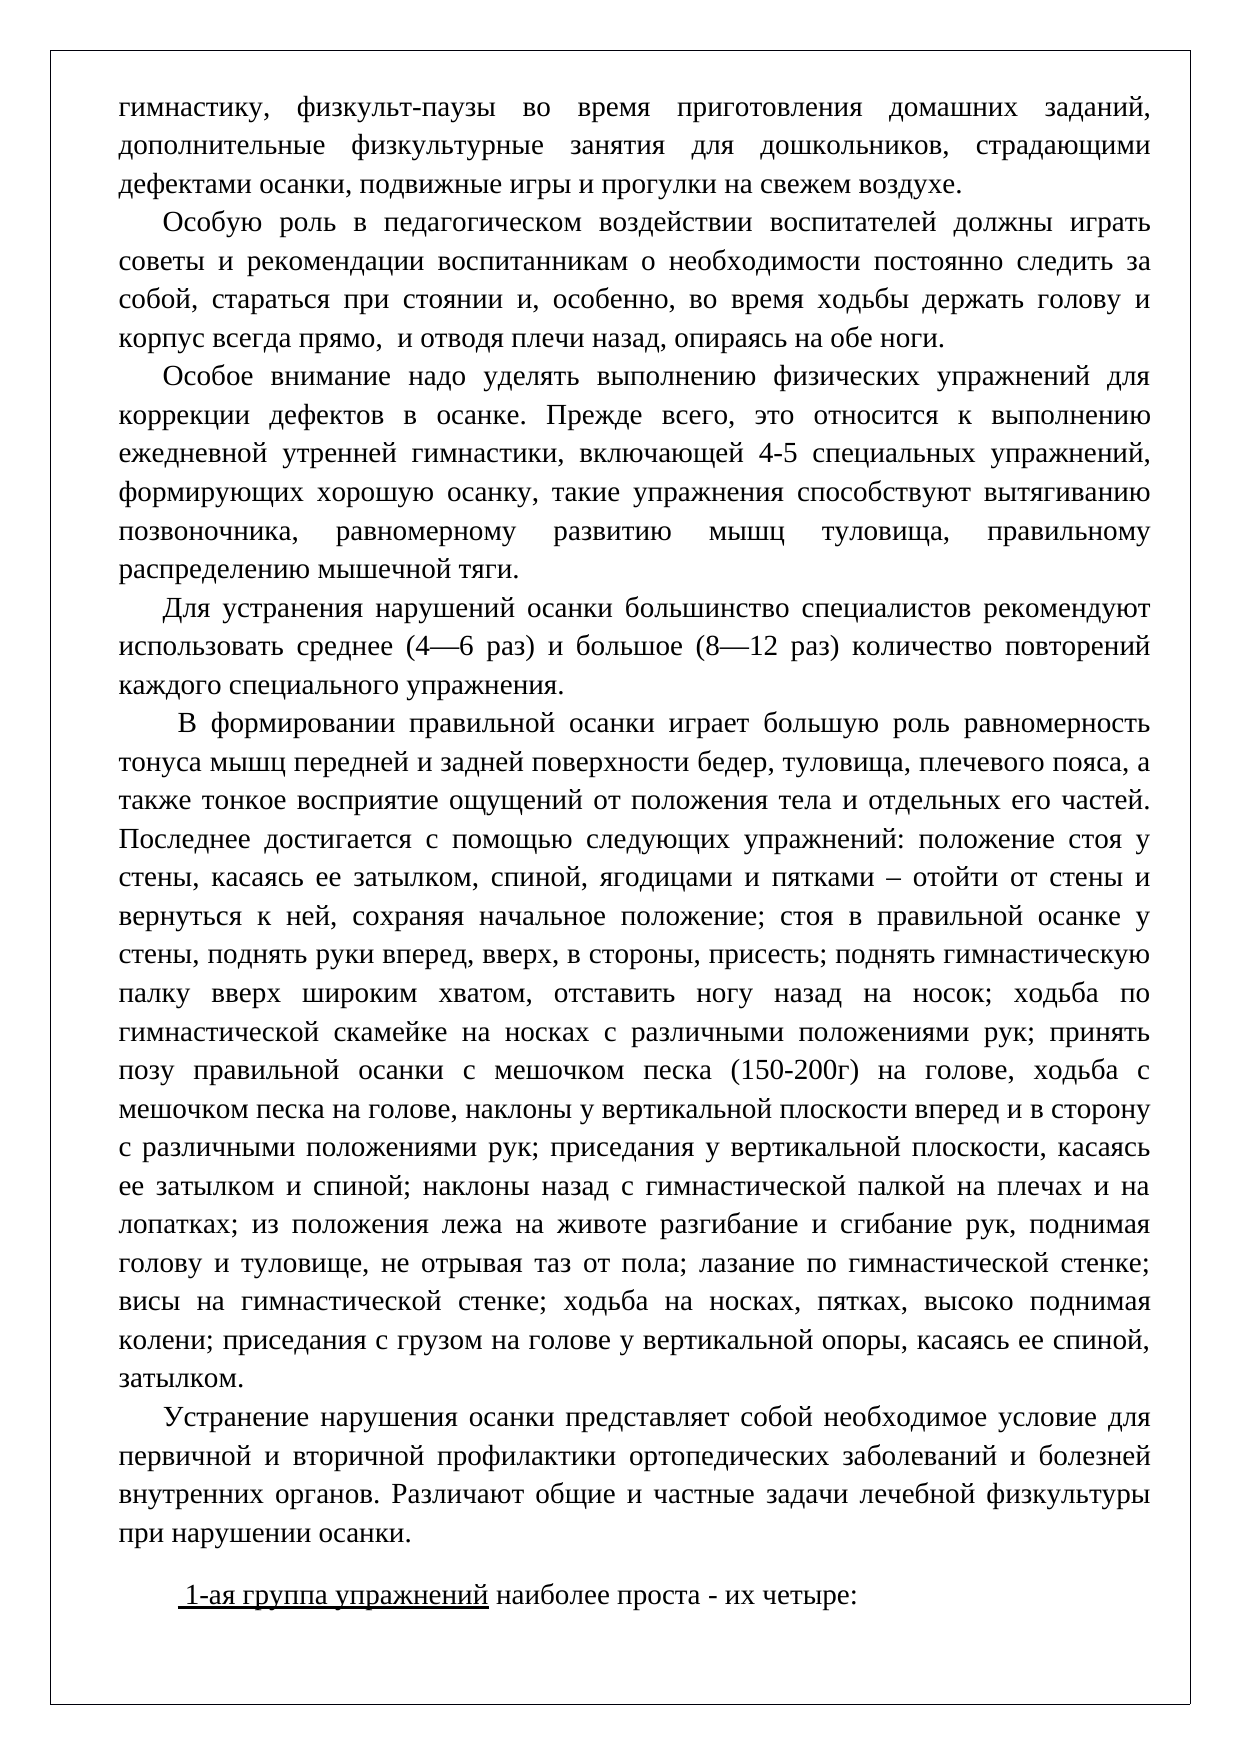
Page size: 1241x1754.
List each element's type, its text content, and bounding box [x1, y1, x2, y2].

text Особое внимание надо уделять выполнению физических упражнений для коррекции дефектов в осанке. Прежде всего, это относится к выполнению ежедневной утренней гимнастики, включающей 4-5 специальных упражнений, формирующих хорошую осанку, такие упражнения способствуют вытягиванию позвоночника, равномерному развитию мышц туловища, правильному распределению мышечной тяги. [118, 358, 1152, 585]
text В формировании правильной осанки играет большую роль равномерность тонуса мышц передней и задней поверхности бедер, туловища, плечевого пояса, а также тонкое восприятие ощущений от положения тела и отдельных его частей. Последнее достигается с помощью следующих упражнений: положение стоя у стены, касаясь ее затылком, спиной, ягодицами и пятками – отойти от стены и вернуться к ней, сохраняя начальное положение; стоя в правильной осанке у стены, поднять руки вперед, вверх, в стороны, присесть; поднять гимнастическую палку вверх широким хватом, отставить ногу назад на носок; ходьба по гимнастической скамейке на носках с различными положениями рук; принять позу правильной осанки с мешочком песка (150-200г) на голове, ходьба с мешочком песка на голове, наклоны у вертикальной плоскости вперед и в сторону с различными положениями рук; приседания у вертикальной плоскости, касаясь ее затылком и спиной; наклоны назад с гимнастической палкой на плечах и на лопатках; из положения лежа на животе разгибание и сгибание рук, поднимая голову и туловище, не отрывая таз от пола; лазание по гимнастической стенке; висы на гимнастической стенке; ходьба на носках, пятках, высоко поднимая колени; приседания с грузом на голове у вертикальной опоры, касаясь ее спиной, затылком. [118, 705, 1152, 1394]
text Устранение нарушения осанки представляет собой необходимое условие для первичной и вторичной профилактики ортопедических заболеваний и болезней внутренних органов. Различают общие и частные задачи лечебной физкультуры при нарушении осанки. [118, 1399, 1152, 1548]
text Для устранения нарушений осанки большинство специалистов рекомендуют использовать среднее (4—6 раз) и большое (8—12 раз) количество повторений каждого специального упражнения. [118, 590, 1152, 700]
text 1-ая группа упражнений наиболее проста - их четыре: [118, 1577, 1152, 1610]
text Особую роль в педагогическом воздействии воспитателей должны играть советы и рекомендации воспитанникам о необходимости постоянно следить за собой, стараться при стоянии и, особенно, во время ходьбы держать голову и корпус всегда прямо, и отводя плечи назад, опираясь на обе ноги. [118, 204, 1152, 353]
text гимнастику, физкульт-паузы во время приготовления домашних заданий, дополнительные физкультурные занятия для дошкольников, страдающими дефектами осанки, подвижные игры и прогулки на свежем воздухе. [118, 89, 1152, 199]
